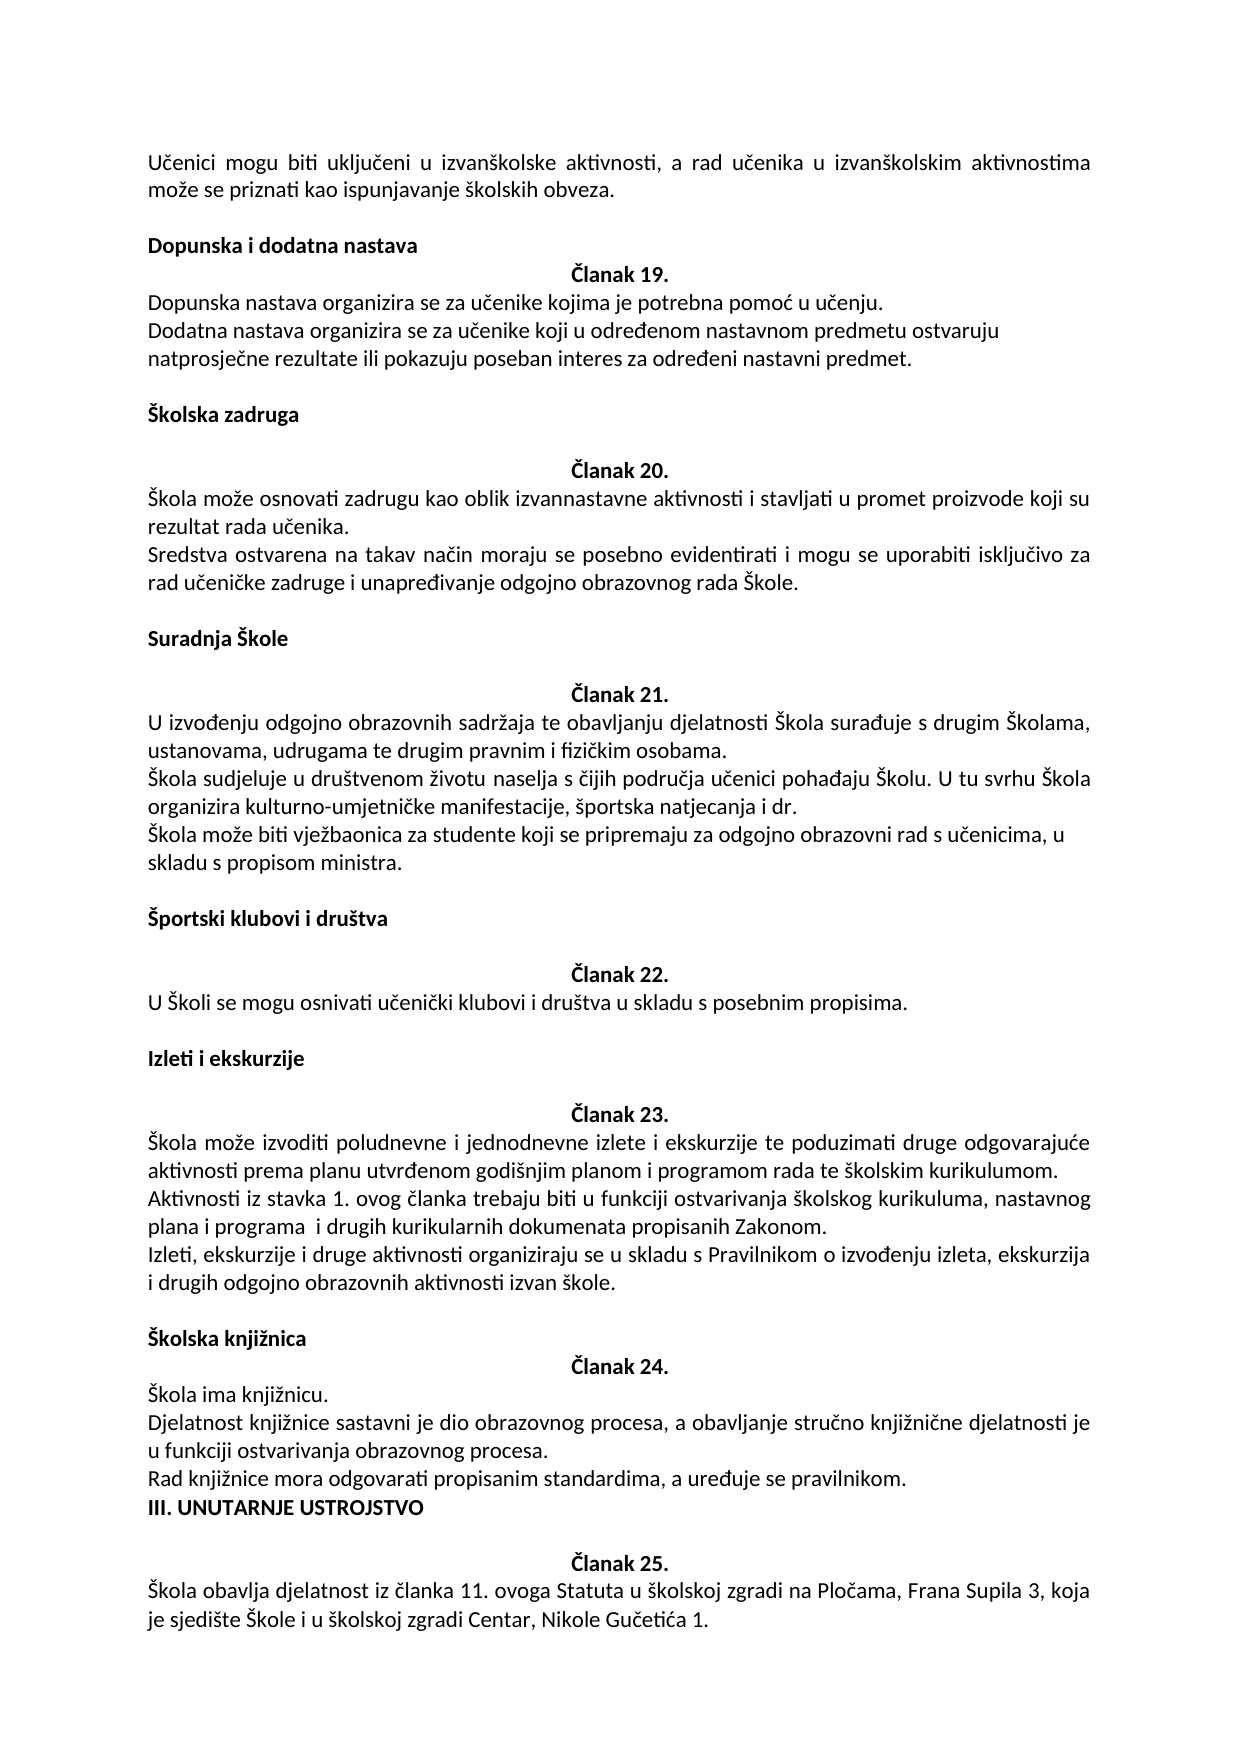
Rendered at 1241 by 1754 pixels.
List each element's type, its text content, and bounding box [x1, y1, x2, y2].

text Športski klubovi i društva [148, 904, 1093, 932]
text III. UNUTARNJE USTROJSTVO [148, 1493, 1093, 1521]
text Izleti, ekskurzije i druge aktivnosti organiziraju se u skladu s Pravilnikom o izvođenju izleta, ekskurzija i drugih odgojno obrazovnih aktivnosti izvan škole. [148, 1240, 1093, 1296]
text Aktivnosti iz stavka 1. ovog članka trebaju biti u funkciji ostvarivanja školskog kurikuluma, nastavnog plana i programa i drugih kurikularnih dokumenata propisanih Zakonom. [148, 1184, 1093, 1240]
text Rad knjižnice mora odgovarati propisanim standardima, a uređuje se pravilnikom. [148, 1464, 1093, 1493]
text Učenici mogu biti uključeni u izvanškolske aktivnosti, a rad učenika u izvanškolskim aktivnostima može se priznati kao ispunjavanje školskih obveza. [148, 148, 1093, 204]
text Škola može biti vježbaonica za studente koji se pripremaju za odgojno obrazovni rad s učenicima, u skladu s propisom ministra. [148, 820, 1093, 876]
text Škola ima knjižnicu. [148, 1381, 1093, 1408]
text Škola može osnovati zadrugu kao oblik izvannastavne aktivnosti i stavljati u promet proizvode koji su rezultat rada učenika. [148, 484, 1093, 540]
text Škola može izvoditi poludnevne i jednodnevne izlete i ekskurzije te poduzimati druge odgovarajuće aktivnosti prema planu utvrđenom godišnjim planom i programom rada te školskim kurikulumom. [148, 1128, 1093, 1184]
text Dopunska nastava organizira se za učenike kojima je potrebna pomoć u učenju. [148, 288, 1093, 316]
text Suradnja Škole [148, 624, 1093, 652]
text Djelatnost knjižnice sastavni je dio obrazovnog procesa, a obavljanje stručno knjižnične djelatnosti je u funkciji ostvarivanja obrazovnog procesa. [148, 1408, 1093, 1464]
text U izvođenju odgojno obrazovnih sadržaja te obavljanju djelatnosti Škola surađuje s drugim Školama, ustanovama, udrugama te drugim pravnim i fizičkim osobama. [148, 708, 1093, 764]
text Članak 23. [148, 1100, 1093, 1128]
text Članak 25. [148, 1549, 1093, 1577]
text Sredstva ostvarena na takav način moraju se posebno evidentirati i mogu se uporabiti isključivo za rad učeničke zadruge i unapređivanje odgojno obrazovnog rada Škole. [148, 540, 1093, 596]
text Dodatna nastava organizira se za učenike koji u određenom nastavnom predmetu ostvaruju natprosječne rezultate ili pokazuju poseban interes za određeni nastavni predmet. [148, 316, 1093, 372]
text Članak 21. [148, 680, 1093, 708]
text Izleti i ekskurzije [148, 1044, 1093, 1072]
text Članak 20. [148, 456, 1093, 484]
text Školska zadruga [148, 400, 1093, 428]
text Dopunska i dodatna nastava [148, 232, 1093, 260]
text Članak 24. [148, 1352, 1093, 1381]
text Škola sudjeluje u društvenom životu naselja s čijih područja učenici pohađaju Školu. U tu svrhu Škola organizira kulturno-umjetničke manifestacije, športska natjecanja i dr. [148, 764, 1093, 820]
text Školska knjižnica [148, 1324, 1093, 1352]
text Članak 19. [148, 260, 1093, 288]
text Članak 22. [148, 960, 1093, 988]
text Škola obavlja djelatnost iz članka 11. ovoga Statuta u školskoj zgradi na Pločama, Frana Supila 3, koja je sjedište Škole i u školskoj zgradi Centar, Nikole Gučetića 1. [148, 1577, 1093, 1633]
text U Školi se mogu osnivati učenički klubovi i društva u skladu s posebnim propisima. [148, 988, 1093, 1016]
